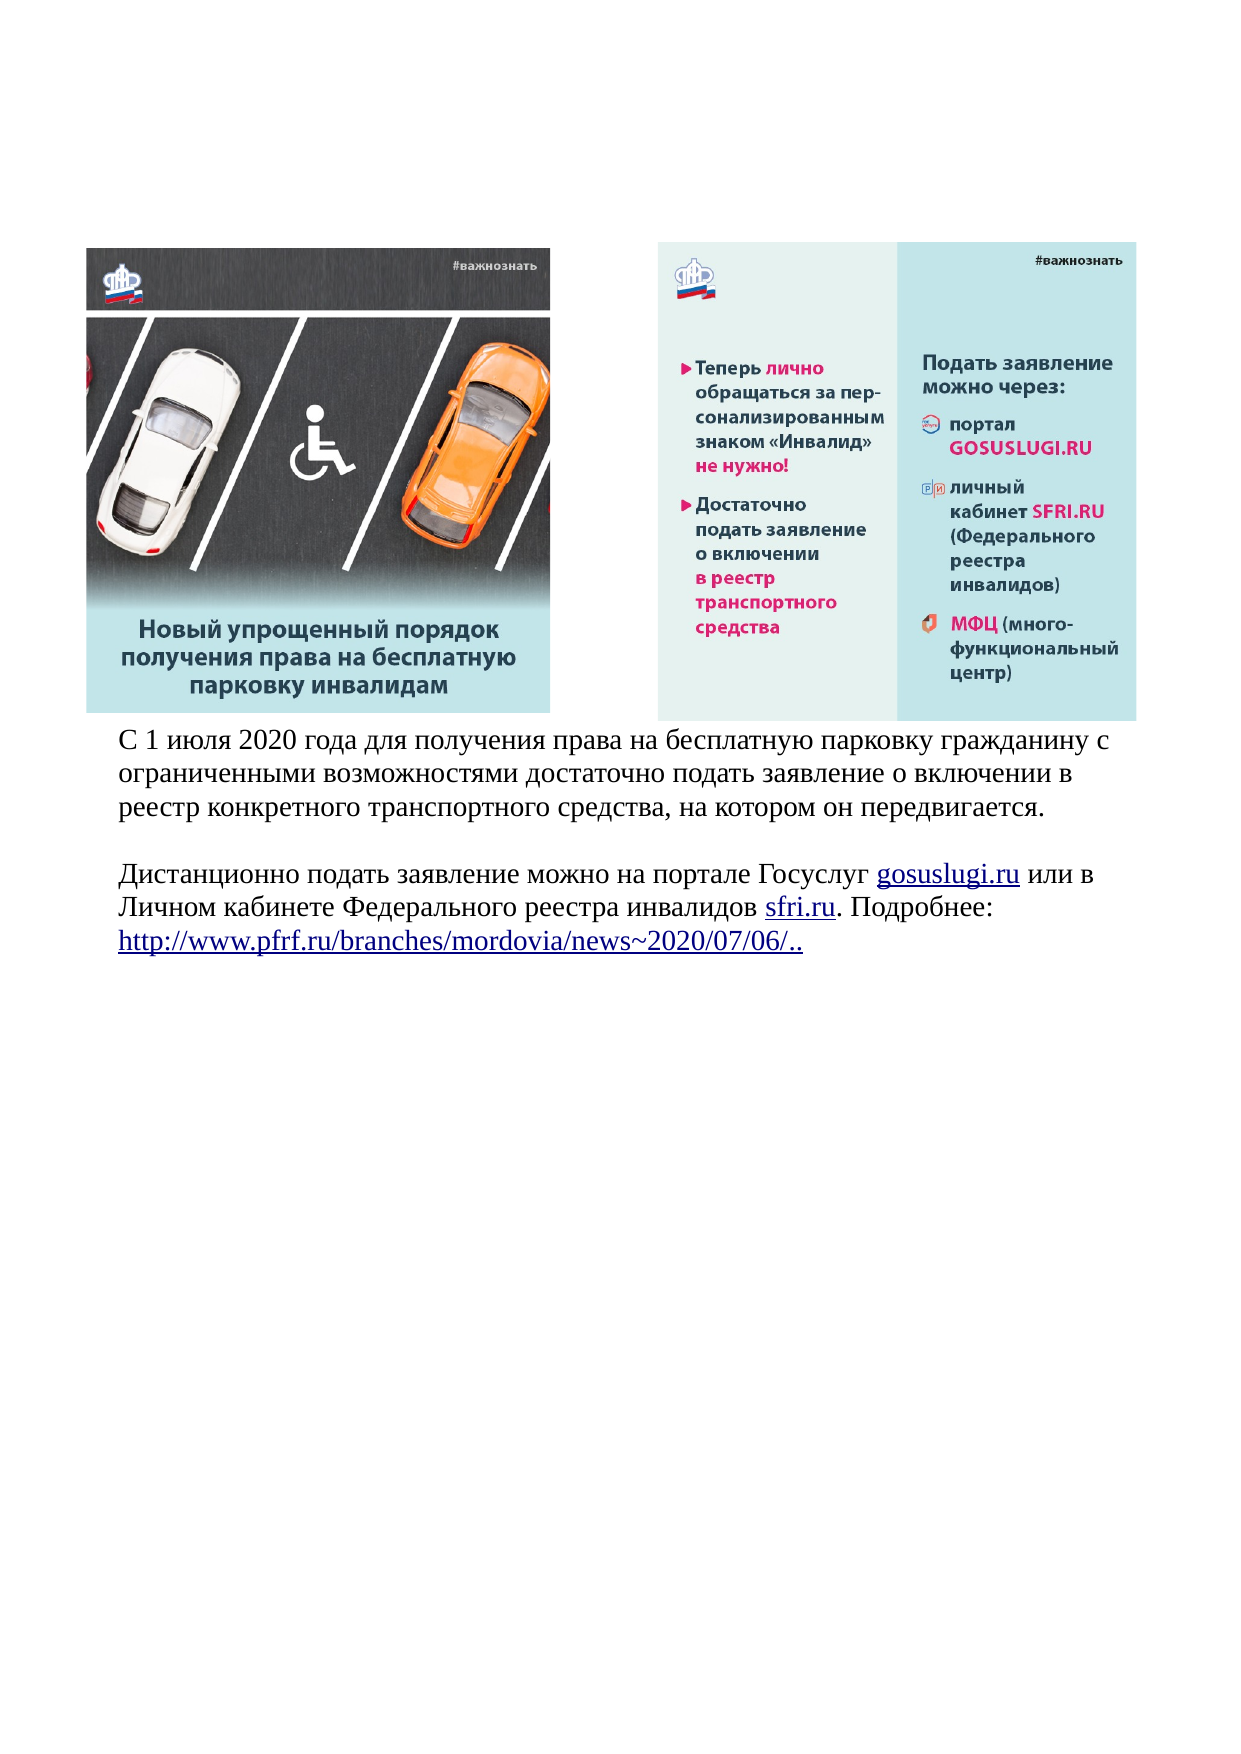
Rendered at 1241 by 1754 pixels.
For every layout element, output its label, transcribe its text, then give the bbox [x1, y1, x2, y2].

picture [657, 242, 1137, 721]
picture [86, 248, 551, 713]
text С 1 июля 2020 года для получения права на бесплатную парковку гражданину с ограниченными возможностями достаточно подать заявление о включении в реестр конкретного транспортного средства, на котором он передвигается. Дистанционно подать заявление можно на портале Госуслуг gosuslugi.ru или в Личном кабинете Федерального реестра инвалидов sfri.ru. Подробнее: http://www.pfrf.ru/branches/mordovia/news~2020/07/06/.. [118, 722, 1122, 957]
